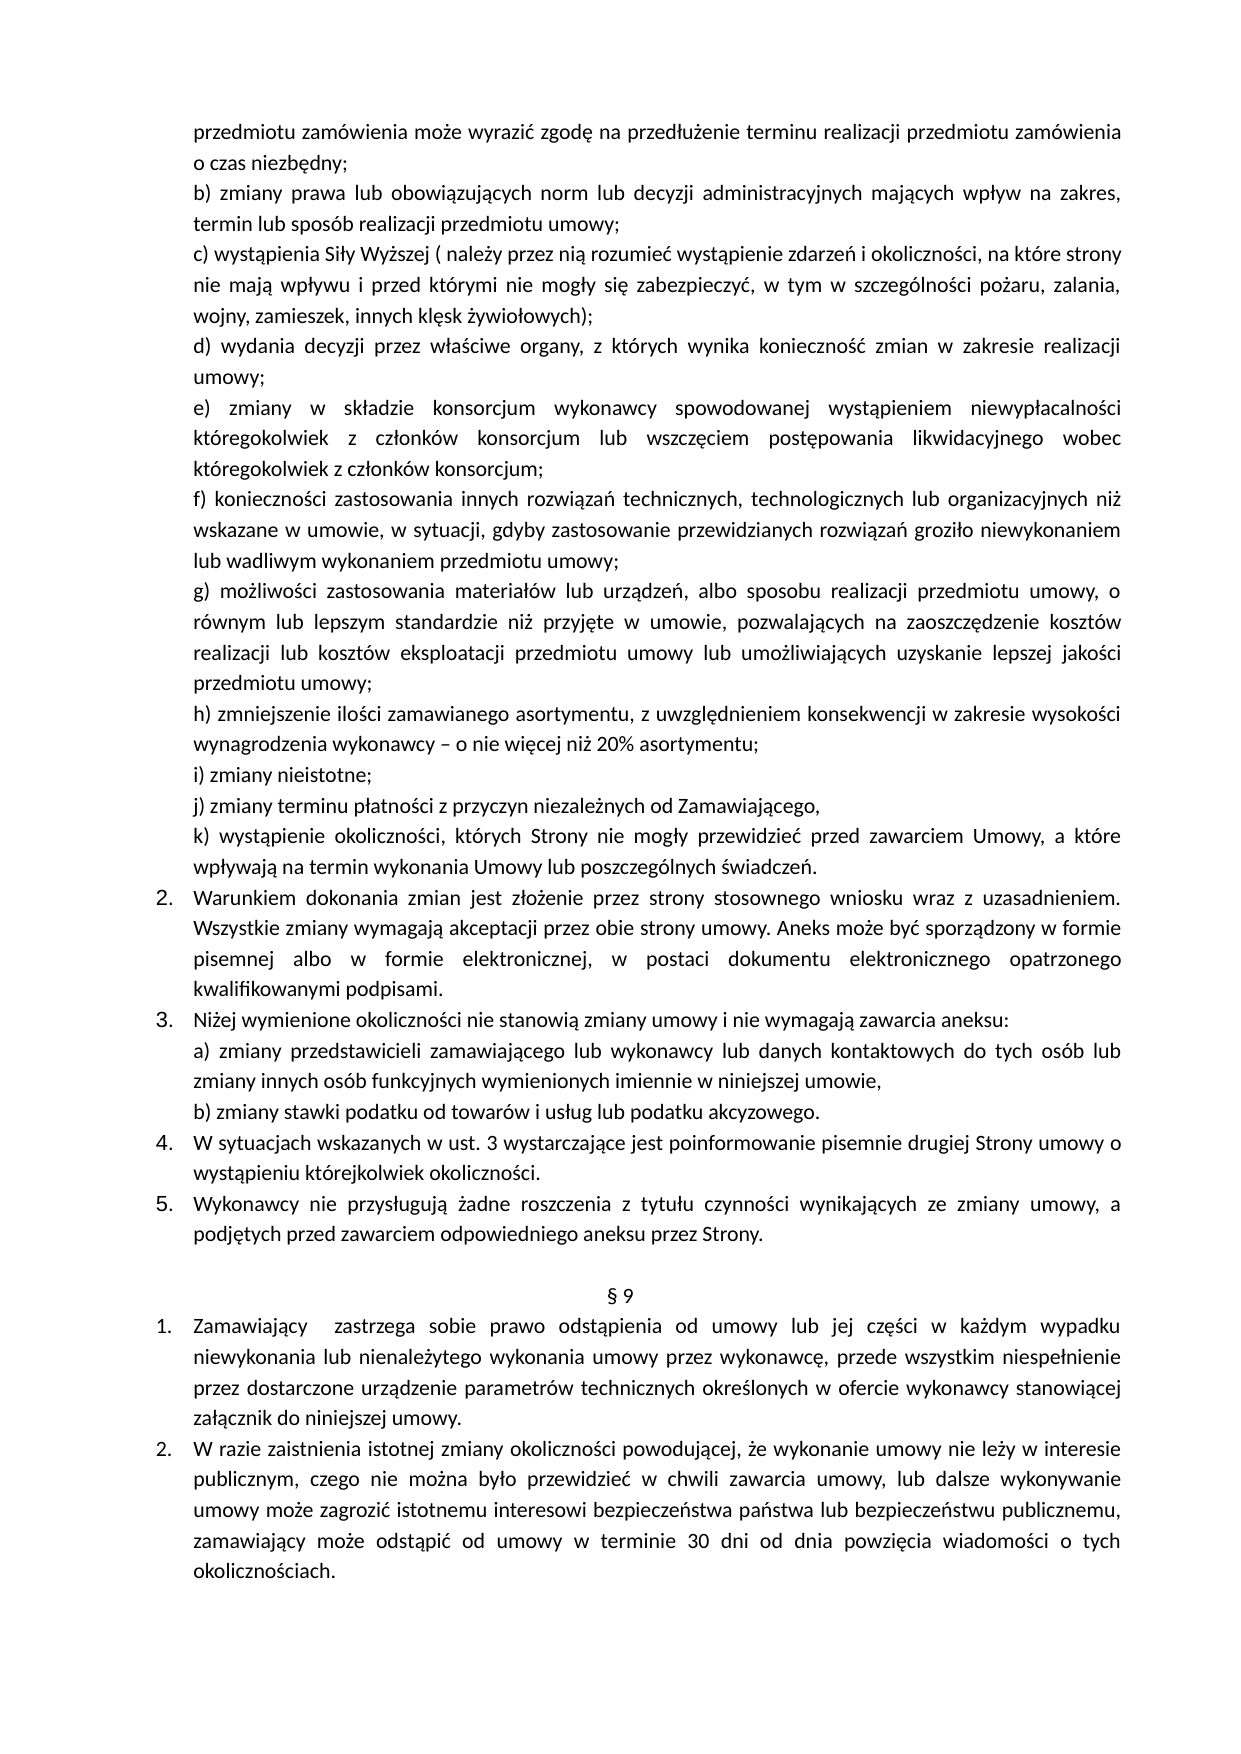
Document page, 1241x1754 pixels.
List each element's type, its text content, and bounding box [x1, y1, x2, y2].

text e) zmiany w składzie konsorcjum wykonawcy spowodowanej wystąpieniem niewypłacalności któregokolwiek z członków konsorcjum lub wszczęciem postępowania likwidacyjnego wobec któregokolwiek z członków konsorcjum; [193, 394, 1122, 482]
text d) wydania decyzji przez właściwe organy, z których wynika konieczność zmian w zakresie realizacji umowy; [193, 332, 1122, 390]
text g) możliwości zastosowania materiałów lub urządzeń, albo sposobu realizacji przedmiotu umowy, o równym lub lepszym standardzie niż przyjęte w umowie, pozwalających na zaoszczędzenie kosztów realizacji lub kosztów eksploatacji przedmiotu umowy lub umożliwiających uzyskanie lepszej jakości przedmiotu umowy; [193, 577, 1122, 696]
list Wykonawcy nie przysługują żadne roszczenia z tytułu czynności wynikających ze zmiany umowy, a podjętych przed zawarciem odpowiedniego aneksu przez Strony. [156, 1190, 1122, 1247]
text c) wystąpienia Siły Wyższej ( należy przez nią rozumieć wystąpienie zdarzeń i okoliczności, na które strony nie mają wpływu i przed którymi nie mogły się zabezpieczyć, w tym w szczególności pożaru, zalania, wojny, zamieszek, innych klęsk żywiołowych); [193, 241, 1122, 328]
text b) zmiany prawa lub obowiązujących norm lub decyzji administracyjnych mających wpływ na zakres, termin lub sposób realizacji przedmiotu umowy; [193, 179, 1122, 237]
text j) zmiany terminu płatności z przyczyn niezależnych od Zamawiającego, [193, 792, 1122, 818]
list Niżej wymienione okoliczności nie stanowią zmiany umowy i nie wymagają zawarcia aneksu: [156, 1006, 1122, 1033]
text f) konieczności zastosowania innych rozwiązań technicznych, technologicznych lub organizacyjnych niż wskazane w umowie, w sytuacji, gdyby zastosowanie przewidzianych rozwiązań groziło niewykonaniem lub wadliwym wykonaniem przedmiotu umowy; [193, 486, 1122, 573]
text h) zmniejszenie ilości zamawianego asortymentu, z uwzględnieniem konsekwencji w zakresie wysokości wynagrodzenia wykonawcy – o nie więcej niż 20% asortymentu; [193, 700, 1122, 757]
text b) zmiany stawki podatku od towarów i usług lub podatku akcyzowego. [193, 1098, 1122, 1125]
list W razie zaistnienia istotnej zmiany okoliczności powodującej, że wykonanie umowy nie leży w interesie publicznym, czego nie można było przewidzieć w chwili zawarcia umowy, lub dalsze wykonywanie umowy może zagrozić istotnemu interesowi bezpieczeństwa państwa lub bezpieczeństwu publicznemu, zamawiający może odstąpić od umowy w terminie 30 dni od dnia powzięcia wiadomości o tych okolicznościach. [156, 1435, 1122, 1584]
text a) zmiany przedstawicieli zamawiającego lub wykonawcy lub danych kontaktowych do tych osób lub zmiany innych osób funkcyjnych wymienionych imiennie w niniejszej umowie, [193, 1037, 1122, 1094]
list Warunkiem dokonania zmian jest złożenie przez strony stosownego wniosku wraz z uzasadnieniem. Wszystkie zmiany wymagają akceptacji przez obie strony umowy. Aneks może być sporządzony w formie pisemnej albo w formie elektronicznej, w postaci dokumentu elektronicznego opatrzonego kwalifikowanymi podpisami. [156, 884, 1122, 1002]
text § 9 [118, 1282, 1122, 1308]
list Zamawiający zastrzega sobie prawo odstąpienia od umowy lub jej części w każdym wypadku niewykonania lub nienależytego wykonania umowy przez wykonawcę, przede wszystkim niespełnienie przez dostarczone urządzenie parametrów technicznych określonych w ofercie wykonawcy stanowiącej załącznik do niniejszej umowy. [156, 1312, 1122, 1431]
text przedmiotu zamówienia może wyrazić zgodę na przedłużenie terminu realizacji przedmiotu zamówienia o czas niezbędny; [193, 118, 1122, 175]
text i) zmiany nieistotne; [193, 761, 1122, 788]
list W sytuacjach wskazanych w ust. 3 wystarczające jest poinformowanie pisemnie drugiej Strony umowy o wystąpieniu którejkolwiek okoliczności. [156, 1129, 1122, 1186]
text k) wystąpienie okoliczności, których Strony nie mogły przewidzieć przed zawarciem Umowy, a które wpływają na termin wykonania Umowy lub poszczególnych świadczeń. [193, 822, 1122, 880]
